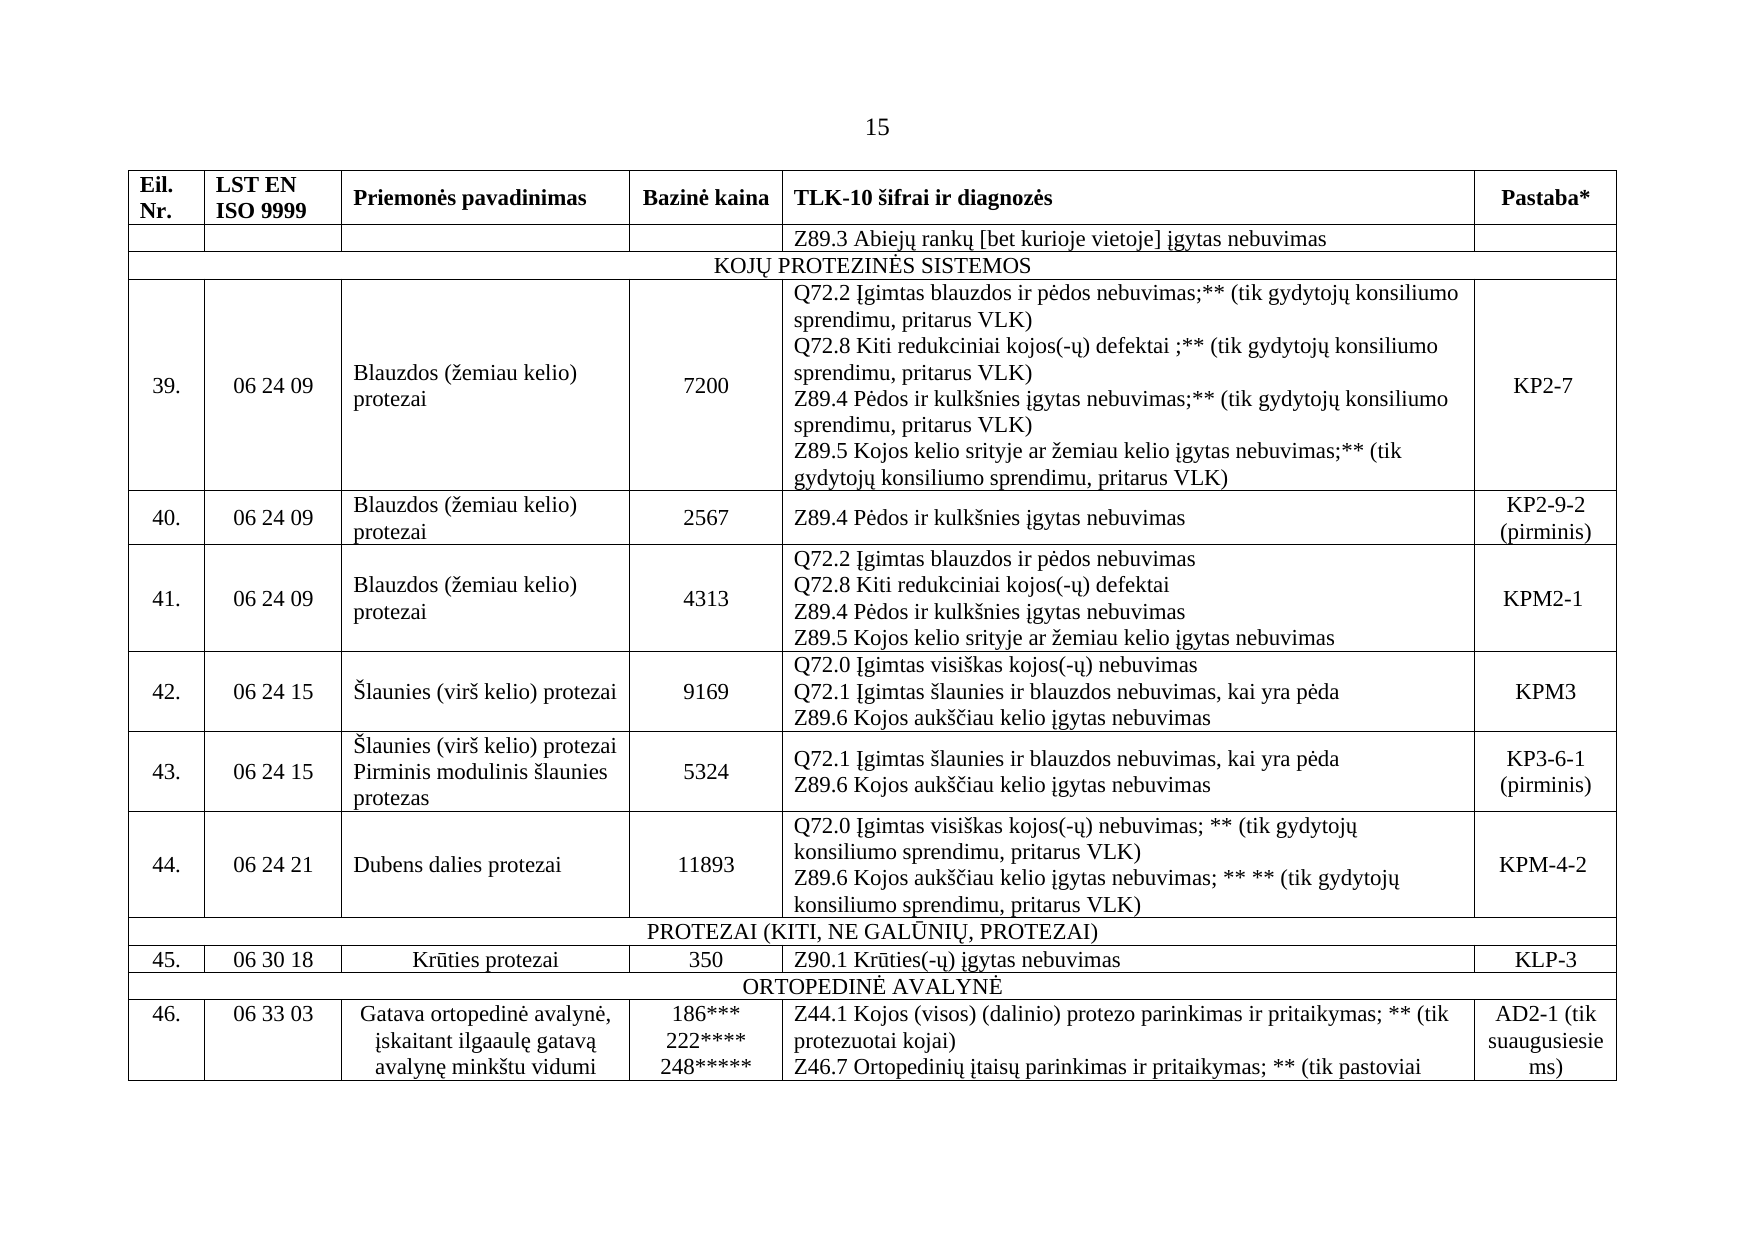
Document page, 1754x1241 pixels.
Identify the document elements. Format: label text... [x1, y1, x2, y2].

table_cell 06 24 21 [205, 812, 341, 917]
table_header TLK-10 šifrai ir diagnozės [783, 171, 1474, 224]
table_cell [205, 225, 341, 251]
table_cell 06 24 09 [205, 280, 341, 490]
table_header Bazinė kaina [630, 171, 782, 224]
table_cell [342, 225, 629, 251]
table_cell 06 24 15 [205, 732, 341, 811]
table_cell ORTOPEDINĖ AVALYNĖ [129, 973, 1616, 999]
table_cell [129, 225, 204, 251]
table_cell Z44.1 Kojos (visos) (dalinio) protezo parinkimas ir pritaikymas; ** (tik protezuotai kojai) Z46.7 Ortopedinių įtaisų parinkimas ir pritaikymas; ** (tik pastoviai [783, 1000, 1474, 1079]
table_cell AD2-1 (tik suaugusiesiems) [1475, 1000, 1616, 1079]
table_cell KLP-3 [1475, 946, 1616, 972]
table_cell KOJŲ PROTEZINĖS SISTEMOS [129, 252, 1616, 278]
table_cell 40. [129, 491, 204, 544]
table_cell 9169 [630, 652, 782, 731]
table_cell Blauzdos (žemiau kelio) protezai [342, 280, 629, 490]
table_cell KPM2-1 [1475, 545, 1616, 651]
table_cell Blauzdos (žemiau kelio) protezai [342, 491, 629, 544]
table_cell Z90.1 Krūties(-ų) įgytas nebuvimas [783, 946, 1474, 972]
table_cell PROTEZAI (KITI, NE GALŪNIŲ, PROTEZAI) [129, 918, 1616, 944]
table_cell 43. [129, 732, 204, 811]
table_cell 5324 [630, 732, 782, 811]
table_cell 46. [129, 1000, 204, 1079]
table_cell KP2-7 [1475, 280, 1616, 490]
table_cell KP3-6-1 (pirminis) [1475, 732, 1616, 811]
table_cell 39. [129, 280, 204, 490]
table_cell 11893 [630, 812, 782, 917]
table_header LST EN ISO 9999 [205, 171, 341, 224]
table_cell 45. [129, 946, 204, 972]
table_cell 06 24 09 [205, 491, 341, 544]
table_cell 06 24 15 [205, 652, 341, 731]
table_cell Q72.2 Įgimtas blauzdos ir pėdos nebuvimas;** (tik gydytojų konsiliumo sprendimu, pritarus VLK) Q72.8 Kiti redukciniai kojos(-ų) defektai ;** (tik gydytojų konsiliumo sprendimu, pritarus VLK) Z89.4 Pėdos ir kulkšnies įgytas nebuvimas;** (tik gydytojų konsiliumo sprendimu, pritarus VLK) Z89.5 Kojos kelio srityje ar žemiau kelio įgytas nebuvimas;** (tik gydytojų konsiliumo sprendimu, pritarus VLK) [783, 280, 1474, 490]
table_cell 350 [630, 946, 782, 972]
table_header Priemonės pavadinimas [342, 171, 629, 224]
table_header Eil. Nr. [129, 171, 204, 224]
table_header Pastaba* [1475, 171, 1616, 224]
table_cell 186*** 222**** 248***** [630, 1000, 782, 1079]
table_cell KPM-4-2 [1475, 812, 1616, 917]
table_cell Dubens dalies protezai [342, 812, 629, 917]
table_cell Z89.3 Abiejų rankų [bet kurioje vietoje] įgytas nebuvimas [783, 225, 1474, 251]
table_cell KPM3 [1475, 652, 1616, 731]
table_cell [630, 225, 782, 251]
table_cell 4313 [630, 545, 782, 651]
table_cell 06 33 03 [205, 1000, 341, 1079]
table_cell Q72.1 Įgimtas šlaunies ir blauzdos nebuvimas, kai yra pėda Z89.6 Kojos aukščiau kelio įgytas nebuvimas [783, 732, 1474, 811]
table_cell Q72.2 Įgimtas blauzdos ir pėdos nebuvimas Q72.8 Kiti redukciniai kojos(-ų) defektai Z89.4 Pėdos ir kulkšnies įgytas nebuvimas Z89.5 Kojos kelio srityje ar žemiau kelio įgytas nebuvimas [783, 545, 1474, 651]
table_cell 42. [129, 652, 204, 731]
table_cell 06 24 09 [205, 545, 341, 651]
table_cell Gatava ortopedinė avalynė, įskaitant ilgaaulę gatavą avalynę minkštu vidumi [342, 1000, 629, 1079]
table_cell 2567 [630, 491, 782, 544]
table_cell Šlaunies (virš kelio) protezai [342, 652, 629, 731]
table_cell 7200 [630, 280, 782, 490]
table_cell Krūties protezai [342, 946, 629, 972]
table_cell Blauzdos (žemiau kelio) protezai [342, 545, 629, 651]
table_cell KP2-9-2 (pirminis) [1475, 491, 1616, 544]
table_cell [1475, 225, 1616, 251]
table_cell Šlaunies (virš kelio) protezai Pirminis modulinis šlaunies protezas [342, 732, 629, 811]
table_cell Q72.0 Įgimtas visiškas kojos(-ų) nebuvimas; ** (tik gydytojų konsiliumo sprendimu, pritarus VLK) Z89.6 Kojos aukščiau kelio įgytas nebuvimas; ** ** (tik gydytojų konsiliumo sprendimu, pritarus VLK) [783, 812, 1474, 917]
table_cell Z89.4 Pėdos ir kulkšnies įgytas nebuvimas [783, 491, 1474, 544]
table_cell Q72.0 Įgimtas visiškas kojos(-ų) nebuvimas Q72.1 Įgimtas šlaunies ir blauzdos nebuvimas, kai yra pėda Z89.6 Kojos aukščiau kelio įgytas nebuvimas [783, 652, 1474, 731]
table_cell 06 30 18 [205, 946, 341, 972]
table_cell 44. [129, 812, 204, 917]
table_cell 41. [129, 545, 204, 651]
